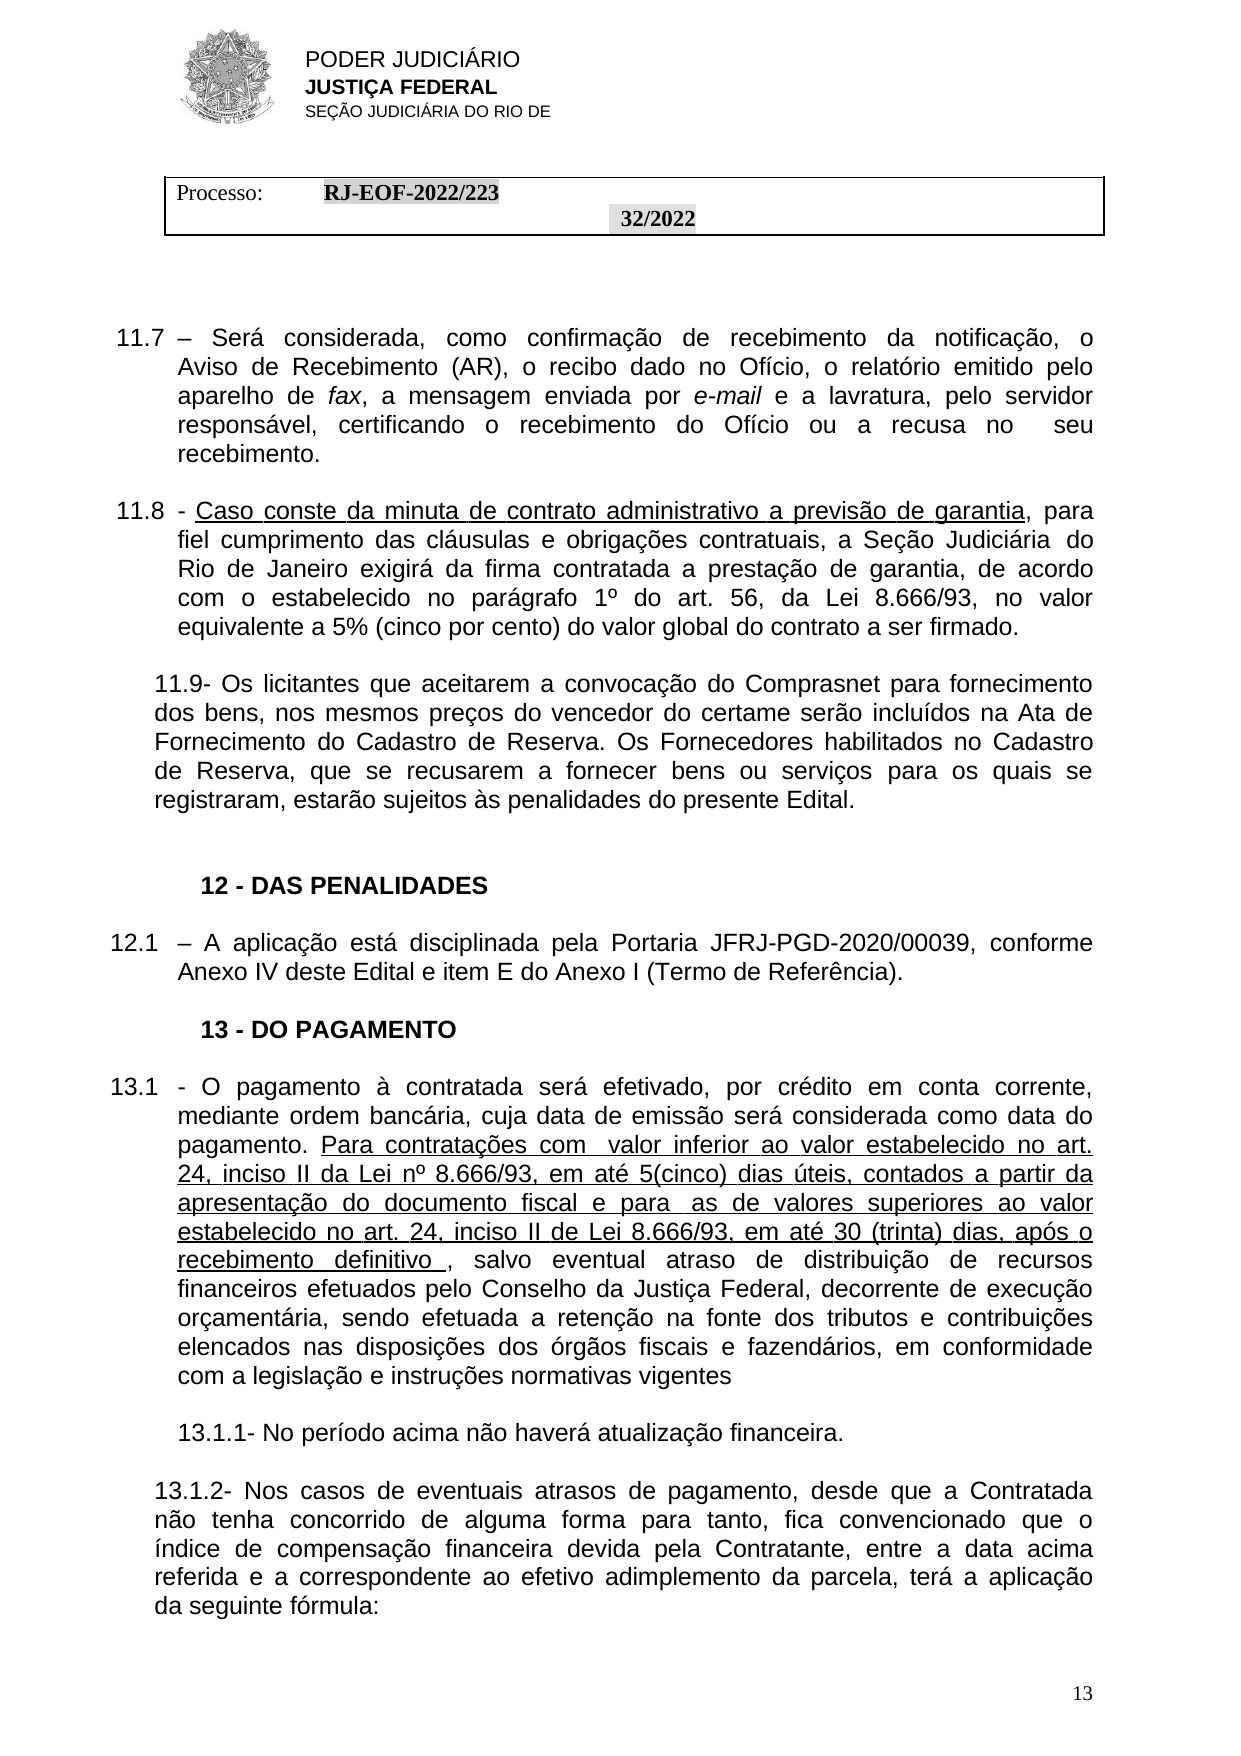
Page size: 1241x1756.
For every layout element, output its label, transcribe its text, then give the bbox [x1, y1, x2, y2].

table_cell 32/2022 [609, 204, 696, 234]
list - Caso conste da minuta de contrato administrativo a previsão de garantia, para fiel cumprimento das cláusulas e obrigações contratuais, a Seção Judiciária do Rio de Janeiro exigirá da firma contratada a prestação de garantia, de acordo com o estabelecido no parágrafo 1º do art. 56, da Lei 8.666/93, no valor equivalente a 5% (cinco por cento) do valor global do contrato a ser firmado. [154, 496, 1094, 641]
table_header Processo: RJ-EOF-2022/223 [166, 178, 1103, 204]
text Modalidade: PREGÃO ELETRÔNICO no [1105, 176, 1116, 236]
list – A aplicação está disciplinada pela Portaria JFRJ-PGD-2020/00039, conforme Anexo IV deste Edital e item E do Anexo I (Termo de Referência). [154, 928, 1094, 986]
table_cell [166, 218, 609, 234]
text 13.1.2- Nos casos de eventuais atrasos de pagamento, desde que a Contratada não tenha concorrido de alguma forma para tanto, fica convencionado que o índice de compensação financeira devida pela Contratante, entre a data acima referida e a correspondente ao efetivo adimplemento da parcela, terá a aplicação da seguinte fórmula: [154, 1476, 1093, 1620]
list - DO PAGAMENTO [200, 1015, 1116, 1043]
table_cell [166, 204, 609, 218]
text 13.1.1- No período acima não haverá atualização financeira. [177, 1418, 1116, 1447]
list - DAS PENALIDADES [200, 871, 1116, 900]
text 11.9- Os licitantes que aceitarem a convocação do Comprasnet para fornecimento dos bens, nos mesmos preços do vencedor do certame serão incluídos na Ata de Fornecimento do Cadastro de Reserva. Os Fornecedores habilitados no Cadastro de Reserva, que se recusarem a fornecer bens ou serviços para os quais se registraram, estarão sujeitos às penalidades do presente Edital. [154, 669, 1093, 813]
list - O pagamento à contratada será efetivado, por crédito em conta corrente, mediante ordem bancária, cuja data de emissão será considerada como data do pagamento. Para contratações com valor inferior ao valor estabelecido no art. 24, inciso II da Lei nº 8.666/93, em até 5(cinco) dias úteis, contados a partir da apresentação do documento fiscal e para as de valores superiores ao valor estabelecido no art. 24, inciso II de Lei 8.666/93, em até 30 (trinta) dias, após o recebimento definitivo , salvo eventual atraso de distribuição de recursos financeiros efetuados pelo Conselho da Justiça Federal, decorrente de execução orçamentária, sendo efetuada a retenção na fonte dos tributos e contribuições elencados nas disposições dos órgãos fiscais e fazendários, em conformidade com a legislação e instruções normativas vigentes [154, 1072, 1093, 1389]
table_cell [696, 204, 1103, 234]
list – Será considerada, como confirmação de recebimento da notificação, o Aviso de Recebimento (AR), o recibo dado no Ofício, o relatório emitido pelo aparelho de fax, a mensagem enviada por e-mail e a lavratura, pelo servidor responsável, certificando o recebimento do Ofício ou a recusa no seu recebimento. [154, 323, 1093, 468]
